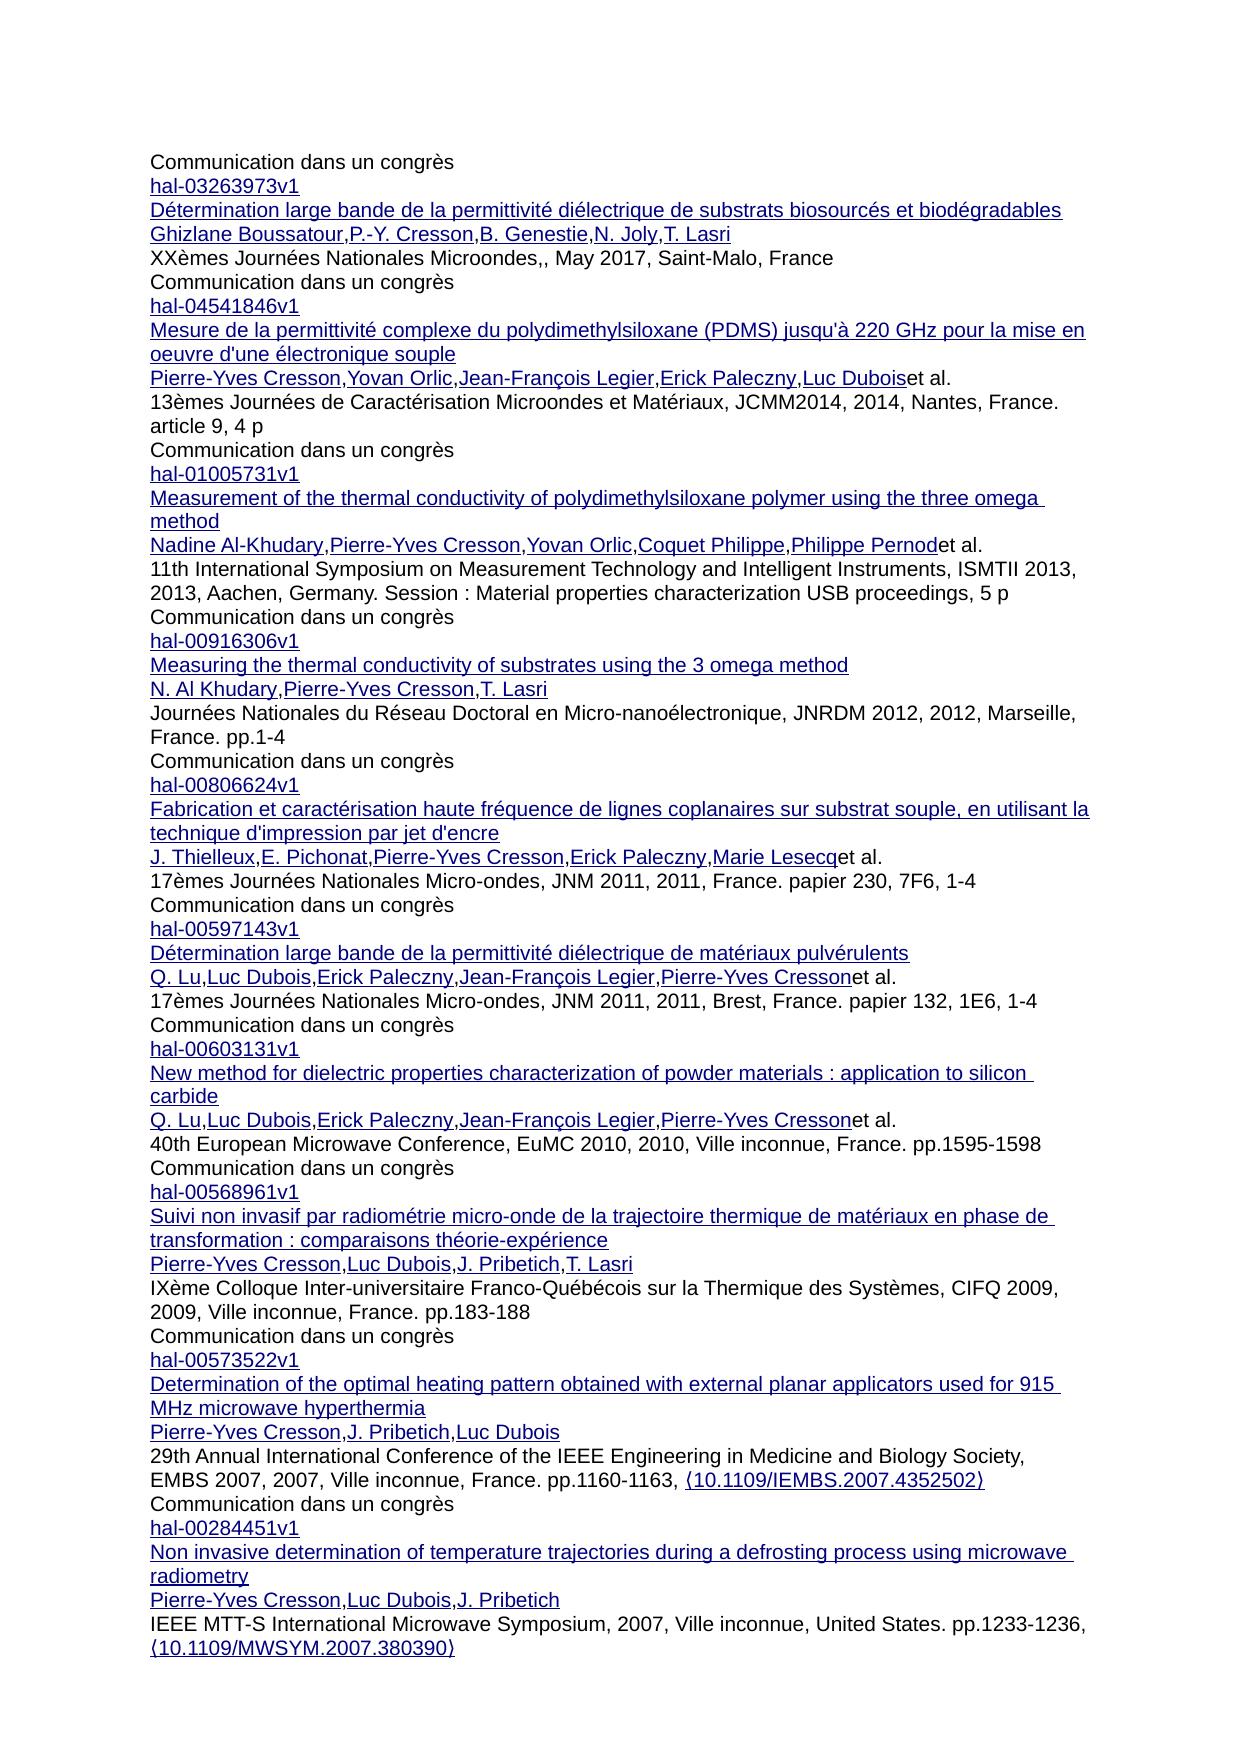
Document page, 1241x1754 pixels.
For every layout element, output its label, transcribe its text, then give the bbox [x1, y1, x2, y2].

table_cell Measurement of the thermal conductivity of polydimethylsiloxane polymer using the three omega method Nadine Al-Khudary,Pierre-Yves Cresson,Yovan Orlic,Coquet Philippe,Philippe Pernodet al. 11th International Symposium on Measurement Technology and Intelligent Instruments, ISMTII 2013, 2013, Aachen, Germany. Session : Material properties characterization USB proceedings, 5 p Communication dans un congrès hal-00916306v1 [150, 485, 1090, 653]
table_cell Suivi non invasif par radiométrie micro-onde de la trajectoire thermique de matériaux en phase de transformation : comparaisons théorie-expérience Pierre-Yves Cresson,Luc Dubois,J. Pribetich,T. Lasri IXème Colloque Inter-universitaire Franco-Québécois sur la Thermique des Systèmes, CIFQ 2009, 2009, Ville inconnue, France. pp.183-188 Communication dans un congrès hal-00573522v1 [150, 1204, 1090, 1372]
table_cell Détermination large bande de la permittivité diélectrique de matériaux pulvérulents Q. Lu,Luc Dubois,Erick Paleczny,Jean-François Legier,Pierre-Yves Cressonet al. 17èmes Journées Nationales Micro-ondes, JNM 2011, 2011, Brest, France. papier 132, 1E6, 1-4 Communication dans un congrès hal-00603131v1 [150, 941, 1090, 1060]
table_cell Détermination large bande de la permittivité diélectrique de substrats biosourcés et biodégradables Ghizlane Boussatour,P.-Y. Cresson,B. Genestie,N. Joly,T. Lasri XXèmes Journées Nationales Microondes,, May 2017, Saint-Malo, France Communication dans un congrès hal-04541846v1 [150, 198, 1090, 318]
table_cell Determination of the optimal heating pattern obtained with external planar applicators used for 915 MHz microwave hyperthermia Pierre-Yves Cresson,J. Pribetich,Luc Dubois 29th Annual International Conference of the IEEE Engineering in Medicine and Biology Society, EMBS 2007, 2007, Ville inconnue, France. pp.1160-1163, ⟨10.1109/IEMBS.2007.4352502⟩ Communication dans un congrès hal-00284451v1 [150, 1372, 1090, 1539]
table_cell Communication dans un congrès hal-03263973v1 [150, 150, 1090, 198]
table_cell Fabrication et caractérisation haute fréquence de lignes coplanaires sur substrat souple, en utilisant la [150, 797, 1090, 818]
table_cell Non invasive determination of temperature trajectories during a defrosting process using microwave radiometry Pierre-Yves Cresson,Luc Dubois,J. Pribetich IEEE MTT-S International Microwave Symposium, 2007, Ville inconnue, United States. pp.1233-1236, ⟨10.1109/MWSYM.2007.380390⟩ [150, 1540, 1090, 1659]
table_cell Measuring the thermal conductivity of substrates using the 3 omega method N. Al Khudary,Pierre-Yves Cresson,T. Lasri Journées Nationales du Réseau Doctoral en Micro-nanoélectronique, JNRDM 2012, 2012, Marseille, France. pp.1-4 Communication dans un congrès hal-00806624v1 [150, 653, 1090, 797]
table_cell technique d'impression par jet d'encre J. Thielleux,E. Pichonat,Pierre-Yves Cresson,Erick Paleczny,Marie Lesecqet al. 17èmes Journées Nationales Micro-ondes, JNM 2011, 2011, France. papier 230, 7F6, 1-4 Communication dans un congrès hal-00597143v1 [150, 819, 1090, 941]
table_cell New method for dielectric properties characterization of powder materials : application to silicon carbide Q. Lu,Luc Dubois,Erick Paleczny,Jean-François Legier,Pierre-Yves Cressonet al. 40th European Microwave Conference, EuMC 2010, 2010, Ville inconnue, France. pp.1595-1598 Communication dans un congrès hal-00568961v1 [150, 1060, 1090, 1204]
table_cell Mesure de la permittivité complexe du polydimethylsiloxane (PDMS) jusqu'à 220 GHz pour la mise en oeuvre d'une électronique souple Pierre-Yves Cresson,Yovan Orlic,Jean-François Legier,Erick Paleczny,Luc Duboiset al. 13èmes Journées de Caractérisation Microondes et Matériaux, JCMM2014, 2014, Nantes, France. article 9, 4 p Communication dans un congrès hal-01005731v1 [150, 318, 1090, 485]
